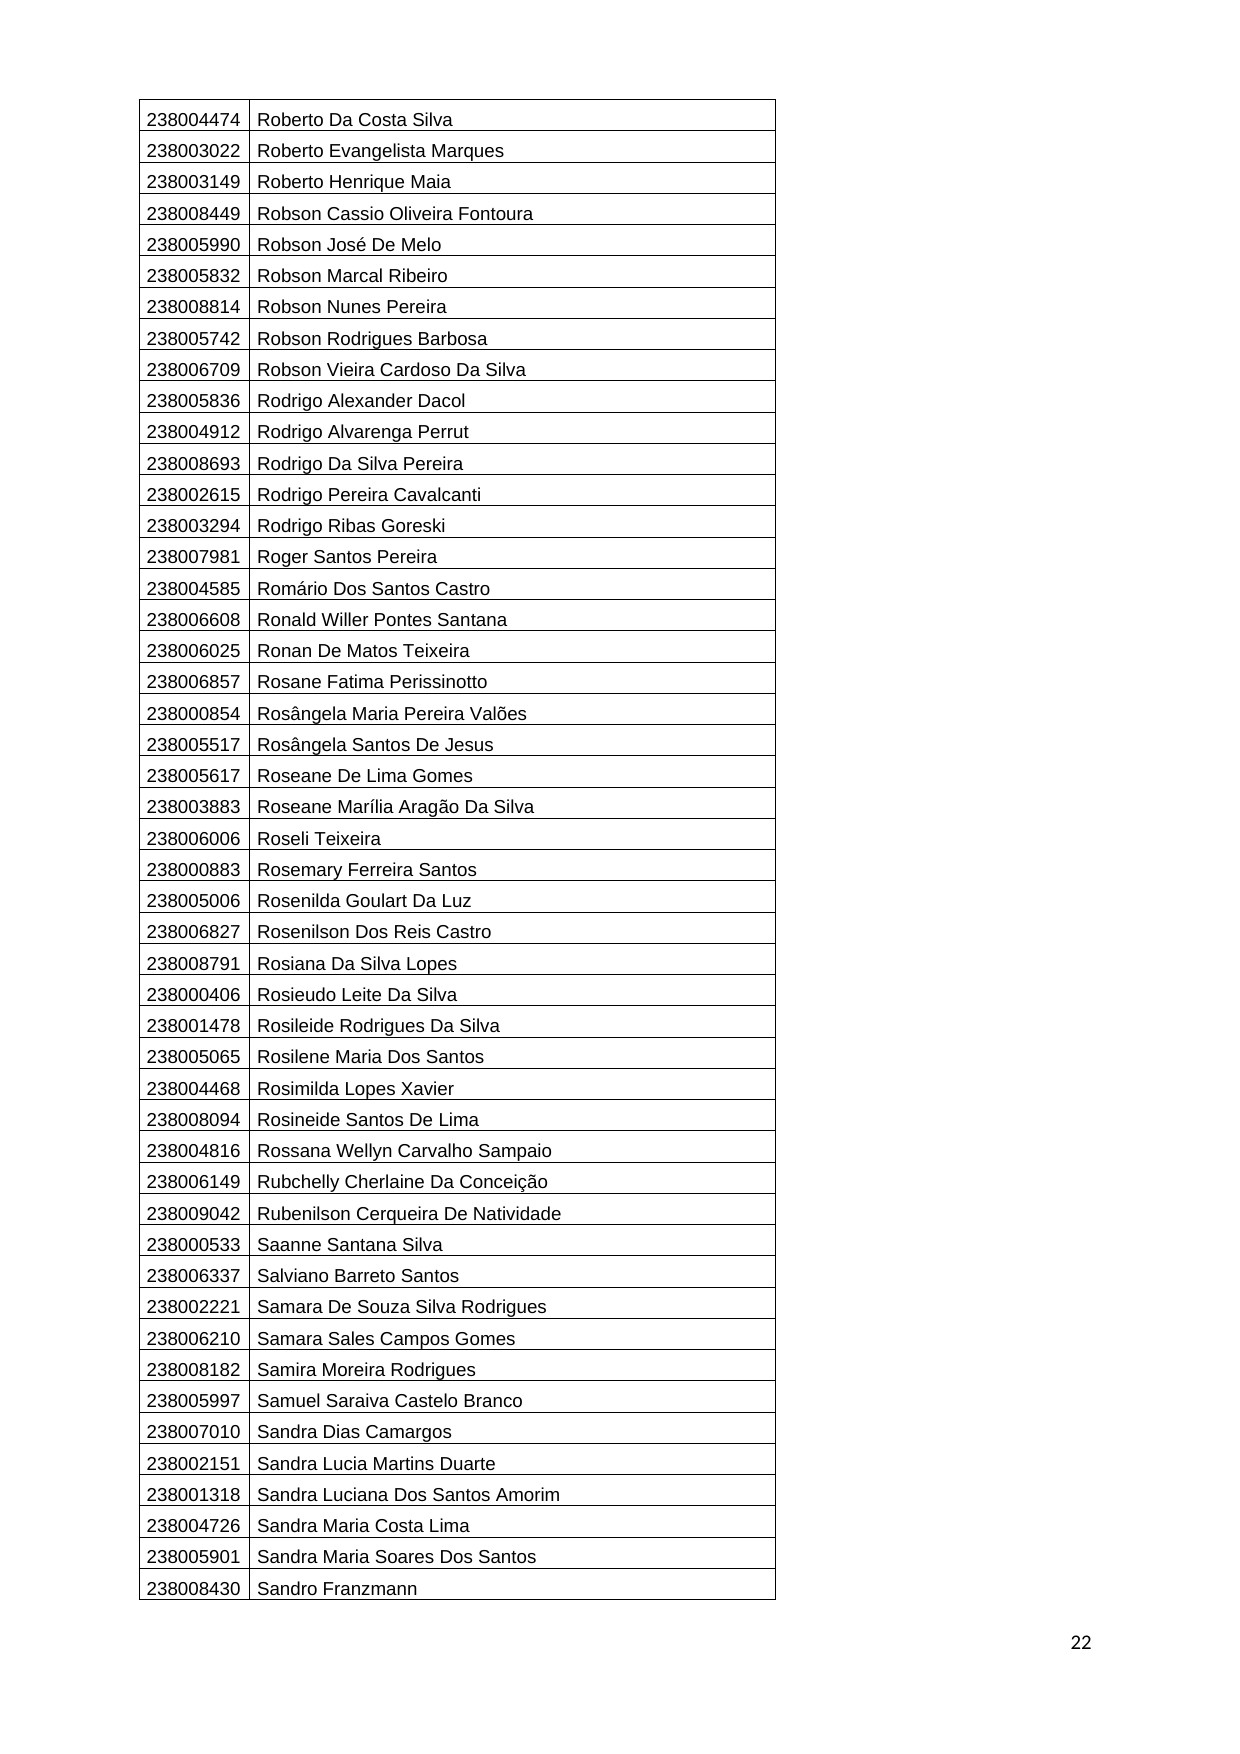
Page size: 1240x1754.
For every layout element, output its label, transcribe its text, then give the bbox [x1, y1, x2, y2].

table_cell 238008430 [140, 1569, 249, 1599]
table_cell 238006608 [140, 600, 249, 630]
table_cell Salviano Barreto Santos [250, 1256, 775, 1287]
table_cell Ronald Willer Pontes Santana [250, 600, 775, 630]
table_cell 238008094 [140, 1100, 249, 1130]
table_cell 238004912 [140, 413, 249, 443]
table_cell Roger Santos Pereira [250, 538, 775, 568]
table_cell 238004474 [140, 100, 249, 130]
table_cell 238003022 [140, 131, 249, 162]
table_cell 238005990 [140, 225, 249, 255]
table_cell 238002151 [140, 1444, 249, 1474]
table_cell Rosileide Rodrigues Da Silva [250, 1006, 775, 1037]
table_cell 238005006 [140, 881, 249, 912]
table_cell Robson José De Melo [250, 225, 775, 255]
table_cell 238008693 [140, 444, 249, 474]
table_cell Roberto Henrique Maia [250, 163, 775, 193]
table_cell 238005065 [140, 1038, 249, 1068]
table_cell 238004468 [140, 1069, 249, 1099]
table_cell Rosilene Maria Dos Santos [250, 1038, 775, 1068]
table_cell 238000854 [140, 694, 249, 724]
table_cell 238002615 [140, 475, 249, 505]
table_cell 238007981 [140, 538, 249, 568]
table_cell 238001318 [140, 1475, 249, 1505]
table_cell 238008814 [140, 288, 249, 318]
table_cell 238005836 [140, 381, 249, 412]
table_cell 238004816 [140, 1131, 249, 1162]
table_cell 238008182 [140, 1350, 249, 1380]
table_cell 238005517 [140, 725, 249, 755]
table_cell Roseane Marília Aragão Da Silva [250, 788, 775, 818]
table_cell Robson Rodrigues Barbosa [250, 319, 775, 349]
table_cell 238004585 [140, 569, 249, 599]
table_cell Samara Sales Campos Gomes [250, 1319, 775, 1349]
table_cell Ronan De Matos Teixeira [250, 631, 775, 662]
table_cell Rosemary Ferreira Santos [250, 850, 775, 880]
table_cell 238006025 [140, 631, 249, 662]
table_cell 238000406 [140, 975, 249, 1005]
table_cell Roseli Teixeira [250, 819, 775, 849]
table_cell Rosângela Santos De Jesus [250, 725, 775, 755]
table_cell 238006709 [140, 350, 249, 380]
table_cell 238009042 [140, 1194, 249, 1224]
table_cell 238005901 [140, 1538, 249, 1568]
table_cell Roberto Evangelista Marques [250, 131, 775, 162]
table_cell Rodrigo Alexander Dacol [250, 381, 775, 412]
table_cell 238005997 [140, 1381, 249, 1412]
table_cell Rodrigo Da Silva Pereira [250, 444, 775, 474]
table_cell 238006857 [140, 663, 249, 693]
table_cell Rosenilson Dos Reis Castro [250, 913, 775, 943]
table_cell 238006210 [140, 1319, 249, 1349]
table_cell Sandra Maria Soares Dos Santos [250, 1538, 775, 1568]
table_cell Roseane De Lima Gomes [250, 756, 775, 787]
table_cell 238008791 [140, 944, 249, 974]
table_cell 238007010 [140, 1413, 249, 1443]
table_cell Sandra Maria Costa Lima [250, 1506, 775, 1537]
table_cell 238001478 [140, 1006, 249, 1037]
table_cell 238006337 [140, 1256, 249, 1287]
table_cell Romário Dos Santos Castro [250, 569, 775, 599]
table_cell Rosenilda Goulart Da Luz [250, 881, 775, 912]
table_cell Rodrigo Alvarenga Perrut [250, 413, 775, 443]
table_cell Robson Vieira Cardoso Da Silva [250, 350, 775, 380]
table_cell 238000883 [140, 850, 249, 880]
table_cell Rosane Fatima Perissinotto [250, 663, 775, 693]
table_cell Rubchelly Cherlaine Da Conceição [250, 1163, 775, 1193]
table_cell 238008449 [140, 194, 249, 224]
table_cell Rosiana Da Silva Lopes [250, 944, 775, 974]
table_cell Robson Marcal Ribeiro [250, 256, 775, 287]
table_cell Sandro Franzmann [250, 1569, 775, 1599]
table_cell 238005832 [140, 256, 249, 287]
table_cell Sandra Luciana Dos Santos Amorim [250, 1475, 775, 1505]
table_cell 238006827 [140, 913, 249, 943]
table_cell 238005742 [140, 319, 249, 349]
table_cell Roberto Da Costa Silva [250, 100, 775, 130]
table_cell Rossana Wellyn Carvalho Sampaio [250, 1131, 775, 1162]
table_cell Rodrigo Pereira Cavalcanti [250, 475, 775, 505]
table_cell Rosineide Santos De Lima [250, 1100, 775, 1130]
table_cell Rodrigo Ribas Goreski [250, 506, 775, 537]
table_cell 238000533 [140, 1225, 249, 1255]
table_cell Samuel Saraiva Castelo Branco [250, 1381, 775, 1412]
table_cell Samara De Souza Silva Rodrigues [250, 1288, 775, 1318]
table_cell 238003149 [140, 163, 249, 193]
table_cell 238003883 [140, 788, 249, 818]
table_cell 238004726 [140, 1506, 249, 1537]
table_cell Rosimilda Lopes Xavier [250, 1069, 775, 1099]
table_cell Rosieudo Leite Da Silva [250, 975, 775, 1005]
table_cell Sandra Dias Camargos [250, 1413, 775, 1443]
table_cell Saanne Santana Silva [250, 1225, 775, 1255]
table_cell 238005617 [140, 756, 249, 787]
table_cell 238002221 [140, 1288, 249, 1318]
table_cell 238003294 [140, 506, 249, 537]
table_cell Sandra Lucia Martins Duarte [250, 1444, 775, 1474]
table_cell Rubenilson Cerqueira De Natividade [250, 1194, 775, 1224]
table_cell 238006149 [140, 1163, 249, 1193]
table_cell Robson Nunes Pereira [250, 288, 775, 318]
table_cell Samira Moreira Rodrigues [250, 1350, 775, 1380]
table_cell Robson Cassio Oliveira Fontoura [250, 194, 775, 224]
table_cell 238006006 [140, 819, 249, 849]
table_cell Rosângela Maria Pereira Valões [250, 694, 775, 724]
